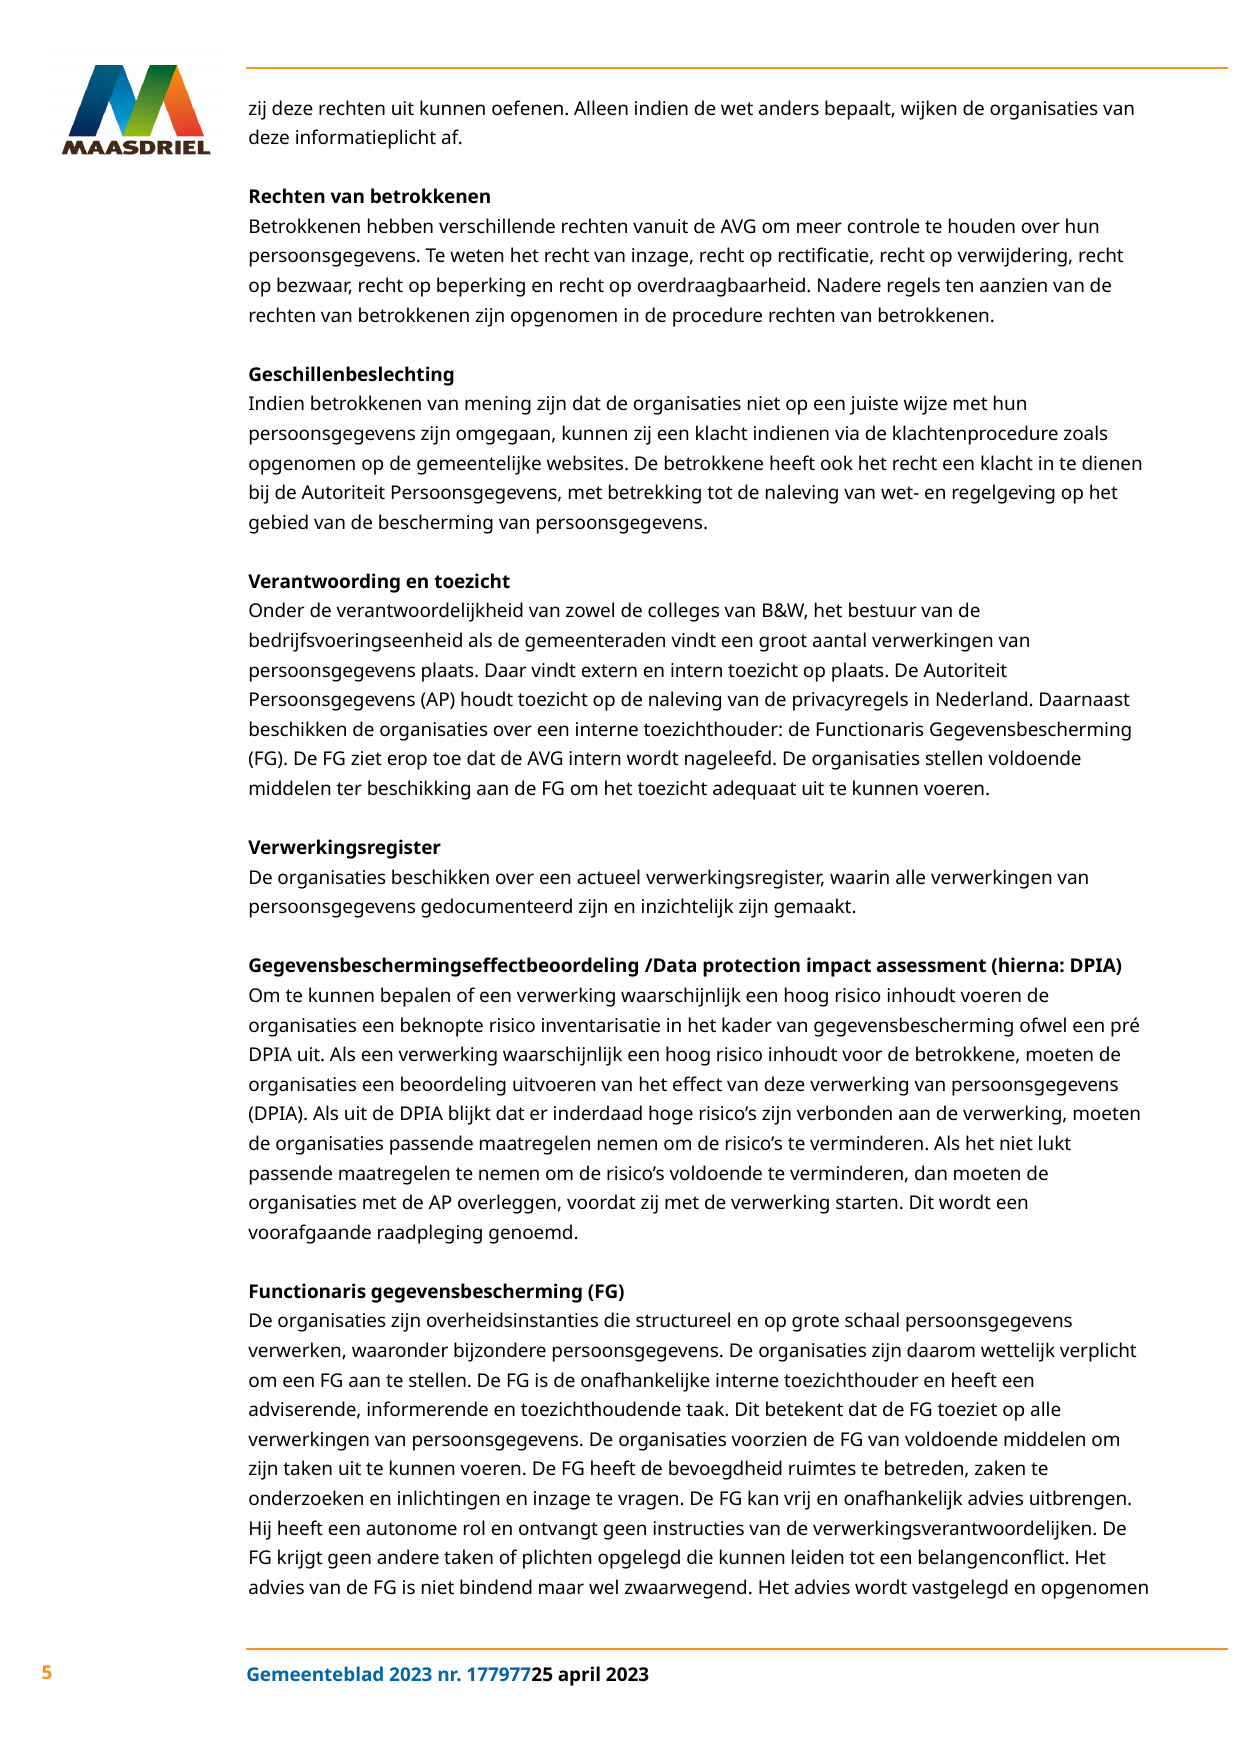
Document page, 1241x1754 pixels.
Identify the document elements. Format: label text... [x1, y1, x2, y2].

text Betrokkenen hebben verschillende rechten vanuit de AVG om meer controle te houden over hun persoonsgegevens. Te weten het recht van inzage, recht op rectificatie, recht op verwijdering, recht op bezwaar, recht op beperking en recht op overdraagbaarheid. Nadere regels ten aanzien van de rechten van betrokkenen zijn opgenomen in de procedure rechten van betrokkenen. [248, 213, 1152, 328]
text zij deze rechten uit kunnen oefenen. Alleen indien de wet anders bepaalt, wijken de organisaties van deze informatieplicht af. [248, 95, 1152, 150]
text Functionaris gegevensbescherming (FG) [248, 1278, 1152, 1304]
text Gegevensbeschermingseffectbeoordeling /Data protection impact assessment (hierna: DPIA) [248, 953, 1152, 978]
text Verantwoording en toezicht [248, 568, 1152, 594]
picture [41, 47, 231, 172]
text Onder de verantwoordelijkheid van zowel de colleges van B&W, het bestuur van de bedrijfsvoeringseenheid als de gemeenteraden vindt een groot aantal verwerkingen van persoonsgegevens plaats. Daar vindt extern en intern toezicht op plaats. De Autoriteit Persoonsgegevens (AP) houdt toezicht op de naleving van de privacyregels in Nederland. Daarnaast beschikken de organisaties over een interne toezichthouder: de Functionaris Gegevensbescherming (FG). De FG ziet erop toe dat de AVG intern wordt nageleefd. De organisaties stellen voldoende middelen ter beschikking aan de FG om het toezicht adequaat uit te kunnen voeren. [248, 598, 1152, 801]
text Verwerkingsregister [248, 834, 1152, 860]
text Indien betrokkenen van mening zijn dat de organisaties niet op een juiste wijze met hun persoonsgegevens zijn omgegaan, kunnen zij een klacht indienen via de klachtenprocedure zoals opgenomen op de gemeentelijke websites. De betrokkene heeft ook het recht een klacht in te dienen bij de Autoriteit Persoonsgegevens, met betrekking tot de naleving van wet- en regelgeving op het gebied van de bescherming van persoonsgegevens. [248, 391, 1152, 535]
text Om te kunnen bepalen of een verwerking waarschijnlijk een hoog risico inhoudt voeren de organisaties een beknopte risico inventarisatie in het kader van gegevensbescherming ofwel een pré DPIA uit. Als een verwerking waarschijnlijk een hoog risico inhoudt voor de betrokkene, moeten de organisaties een beoordeling uitvoeren van het effect van deze verwerking van persoonsgegevens (DPIA). Als uit de DPIA blijkt dat er inderdaad hoge risico’s zijn verbonden aan de verwerking, moeten de organisaties passende maatregelen nemen om de risico’s te verminderen. Als het niet lukt passende maatregelen te nemen om de risico’s voldoende te verminderen, dan moeten de organisaties met de AP overleggen, voordat zij met de verwerking starten. Dit wordt een voorafgaande raadpleging genoemd. [248, 982, 1152, 1245]
text De organisaties beschikken over een actueel verwerkingsregister, waarin alle verwerkingen van persoonsgegevens gedocumenteerd zijn en inzichtelijk zijn gemaakt. [248, 864, 1152, 919]
text De organisaties zijn overheidsinstanties die structureel en op grote schaal persoonsgegevens verwerken, waaronder bijzondere persoonsgegevens. De organisaties zijn daarom wettelijk verplicht om een FG aan te stellen. De FG is de onafhankelijke interne toezichthouder en heeft een adviserende, informerende en toezichthoudende taak. Dit betekent dat de FG toeziet op alle verwerkingen van persoonsgegevens. De organisaties voorzien de FG van voldoende middelen om zijn taken uit te kunnen voeren. De FG heeft de bevoegdheid ruimtes te betreden, zaken te onderzoeken en inlichtingen en inzage te vragen. De FG kan vrij en onafhankelijk advies uitbrengen. Hij heeft een autonome rol en ontvangt geen instructies van de verwerkingsverantwoordelijken. De FG krijgt geen andere taken of plichten opgelegd die kunnen leiden tot een belangenconflict. Het advies van de FG is niet bindend maar wel zwaarwegend. Het advies wordt vastgelegd en opgenomen [248, 1308, 1152, 1600]
text Rechten van betrokkenen [248, 183, 1152, 209]
text Geschillenbeslechting [248, 361, 1152, 387]
